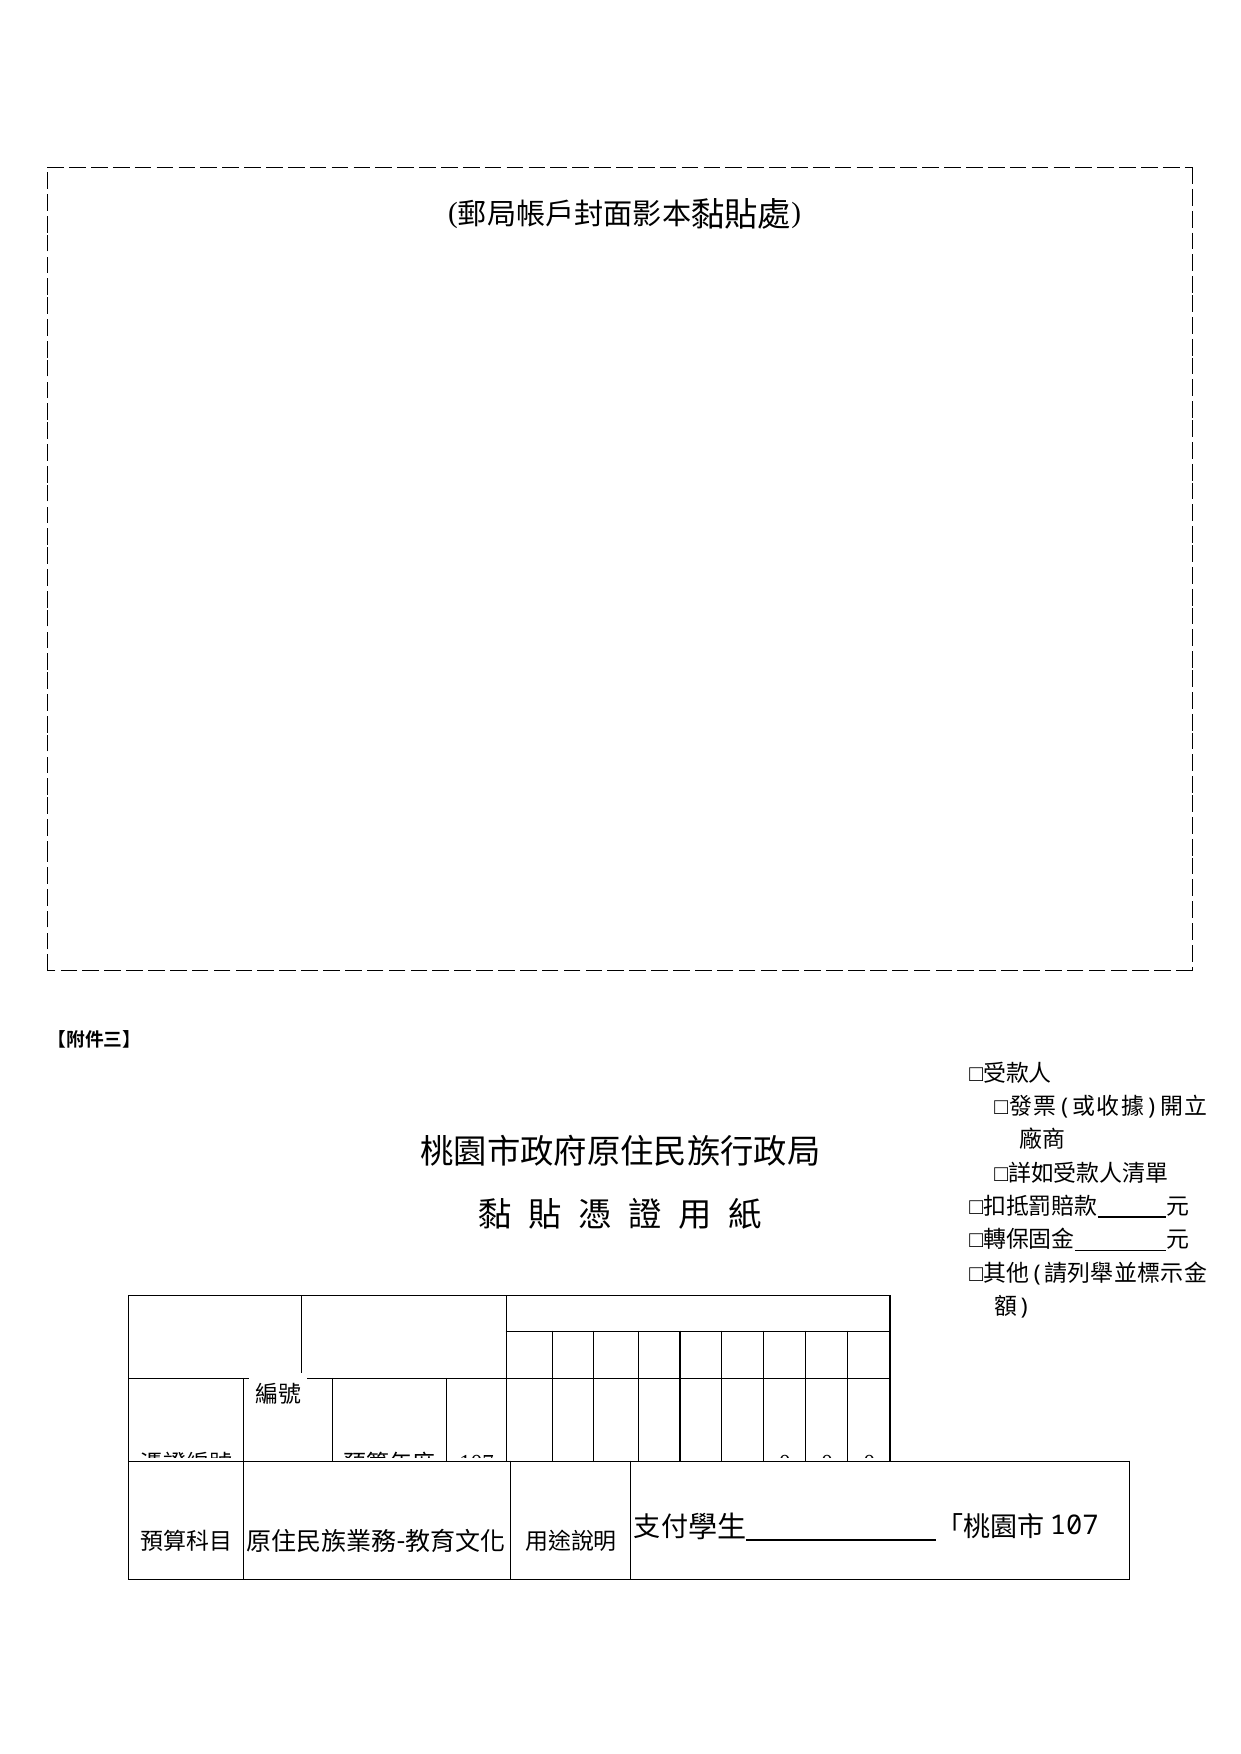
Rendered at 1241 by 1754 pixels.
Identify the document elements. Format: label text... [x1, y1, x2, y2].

text 黏 貼 憑 證 用 紙 [47, 1170, 967, 1233]
text □受款人 [969, 1054, 1207, 1088]
table_cell 十萬 [639, 1332, 679, 1378]
table_cell - [594, 1379, 638, 1461]
table_cell [681, 1379, 721, 1461]
text □其他(請列舉並標示金額) [969, 1254, 1207, 1321]
table_cell [722, 1379, 763, 1461]
table_cell 憑證編號 [129, 1379, 243, 1461]
table_cell 佰 [764, 1332, 805, 1378]
table_cell 107 [447, 1379, 506, 1461]
table_header [891, 1295, 1136, 1461]
table_cell 元 [848, 1332, 889, 1378]
text (郵局帳戶封面影本黏貼處) [47, 167, 1193, 233]
table_cell 支付學生 「桃園市107年度第二梯次清寒獎助金及優秀獎學金」 [631, 1462, 1129, 1579]
table_cell 千萬 [553, 1332, 593, 1378]
table_cell 億 [507, 1332, 552, 1378]
table_cell - [553, 1379, 593, 1461]
text □扣抵罰賠款 元 [969, 1188, 1207, 1221]
table_cell 拾 [806, 1332, 847, 1378]
table_cell 0 [764, 1379, 805, 1461]
table_cell 百萬 [594, 1332, 638, 1378]
table_cell 用途說明 [511, 1462, 630, 1579]
table_cell [1130, 1461, 1136, 1579]
table_cell - [639, 1379, 679, 1461]
table_cell 預算科目 [129, 1462, 243, 1579]
table_cell 仟 [722, 1332, 763, 1378]
text 【附件三】 [47, 1025, 1207, 1347]
table_cell - [507, 1379, 552, 1461]
table_header [302, 1296, 506, 1378]
text □詳如受款人清單 [994, 1154, 1207, 1188]
text 桃園市政府原住民族行政局 [47, 1108, 967, 1170]
text □轉保固金 元 [969, 1221, 1207, 1254]
table_cell 0 [806, 1379, 847, 1461]
table_cell 預算年度 [333, 1379, 446, 1461]
table_cell 0 [848, 1379, 889, 1461]
text □發票(或收據)開立廠商 [994, 1088, 1207, 1154]
table_header [507, 1296, 889, 1331]
table_cell 萬 [681, 1332, 721, 1378]
table_header 傳 票 付款憑單 [129, 1296, 307, 1412]
table_cell [244, 1379, 332, 1461]
table_cell 原住民族業務-教育文化 [244, 1462, 510, 1579]
